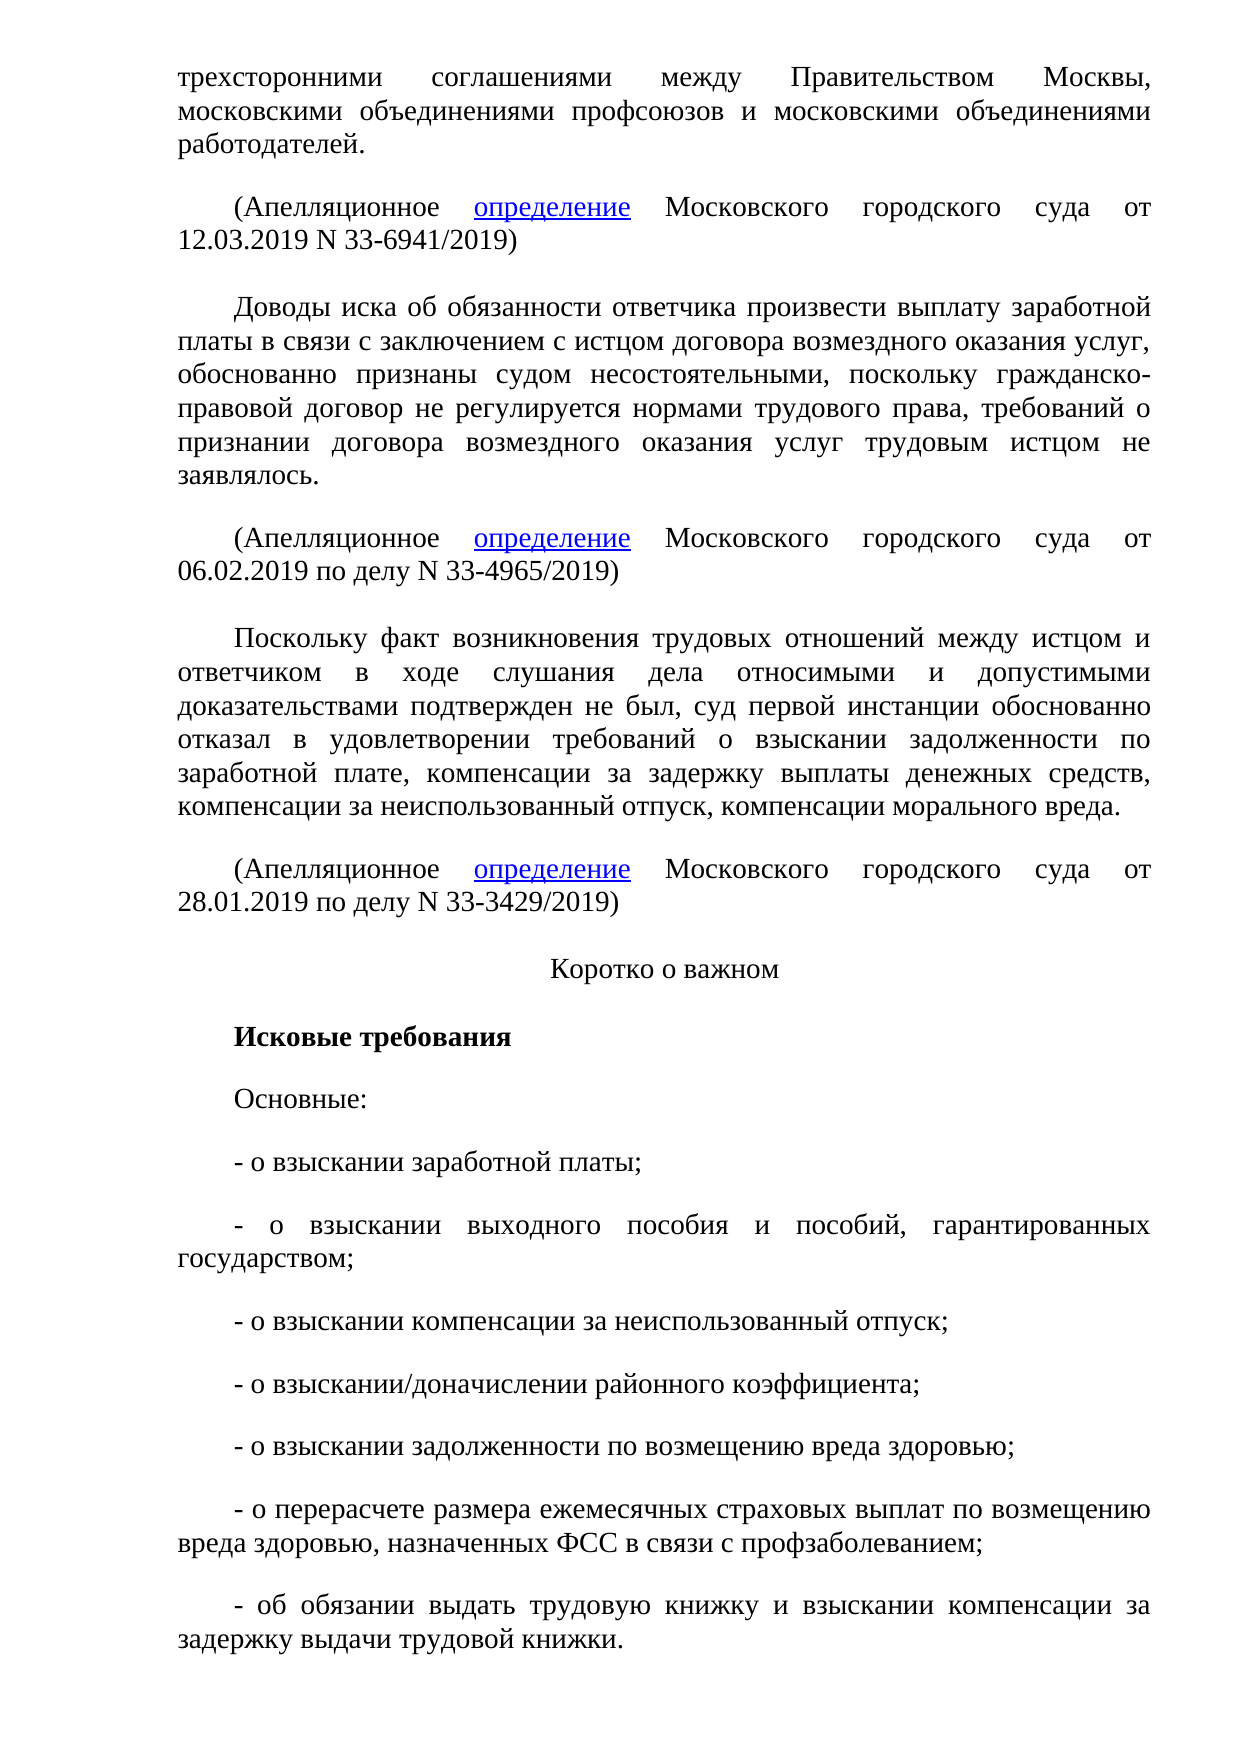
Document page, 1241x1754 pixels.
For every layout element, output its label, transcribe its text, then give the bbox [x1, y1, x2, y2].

text (Апелляционное определение Московского городского суда от 12.03.2019 N 33-6941/2019) [177, 189, 1152, 256]
text - о взыскании компенсации за неиспользованный отпуск; [177, 1303, 1152, 1337]
text Доводы иска об обязанности ответчика произвести выплату заработной платы в связи с заключением с истцом договора возмездного оказания услуг, обоснованно признаны судом несостоятельными, поскольку гражданско-правовой договор не регулируется нормами трудового права, требований о признании договора возмездного оказания услуг трудовым истцом не заявлялось. [177, 289, 1152, 491]
text - о взыскании задолженности по возмещению вреда здоровью; [177, 1428, 1152, 1462]
text (Апелляционное определение Московского городского суда от 06.02.2019 по делу N 33-4965/2019) [177, 520, 1152, 587]
text - о взыскании выходного пособия и пособий, гарантированных государством; [177, 1207, 1152, 1274]
text Основные: [177, 1081, 1152, 1115]
text - об обязании выдать трудовую книжку и взыскании компенсации за задержку выдачи трудовой книжки. [177, 1587, 1152, 1654]
subtitle Коротко о важном [177, 952, 1152, 985]
text - о взыскании заработной платы; [177, 1144, 1152, 1178]
text - о перерасчете размера ежемесячных страховых выплат по возмещению вреда здоровью, назначенных ФСС в связи с профзаболеванием; [177, 1491, 1152, 1558]
text Поскольку факт возникновения трудовых отношений между истцом и ответчиком в ходе слушания дела относимыми и допустимыми доказательствами подтвержден не был, суд первой инстанции обоснованно отказал в удовлетворении требований о взыскании задолженности по заработной плате, компенсации за задержку выплаты денежных средств, компенсации за неиспользованный отпуск, компенсации морального вреда. [177, 621, 1152, 822]
text - о взыскании/доначислении районного коэффициента; [177, 1366, 1152, 1399]
text Исковые требования [177, 1019, 1152, 1052]
text (Апелляционное определение Московского городского суда от 28.01.2019 по делу N 33-3429/2019) [177, 851, 1152, 918]
text трехсторонними соглашениями между Правительством Москвы, московскими объединениями профсоюзов и московскими объединениями работодателей. [177, 59, 1152, 160]
